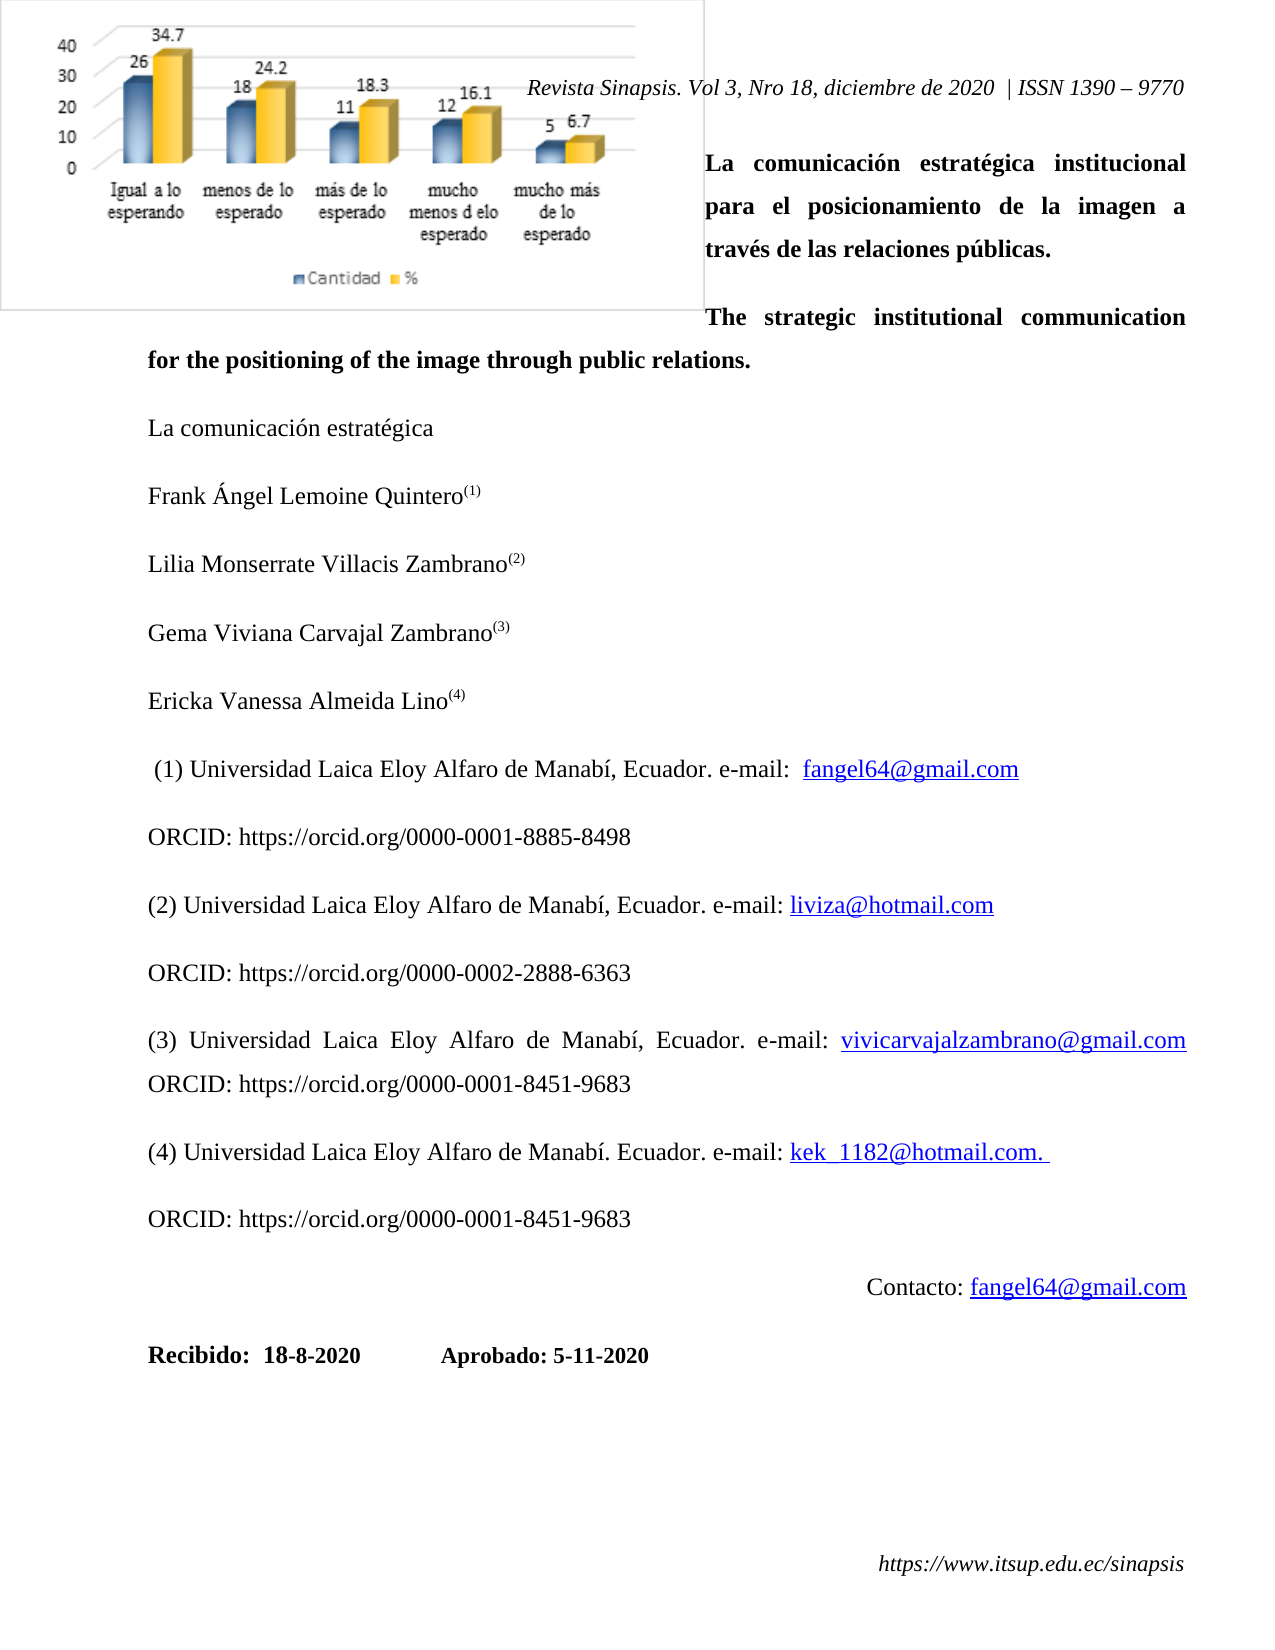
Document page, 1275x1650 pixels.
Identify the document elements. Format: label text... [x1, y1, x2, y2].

text (1) Universidad Laica Eloy Alfaro de Manabí, Ecuador. e-mail: fangel64@gmail.com [148, 754, 1186, 783]
text La comunicación estratégica [148, 413, 1186, 442]
text The strategic institutional communication for the positioning of the image through public relations. [148, 302, 1186, 374]
text Lilia Monserrate Villacis Zambrano(2) [148, 549, 1186, 578]
text Gema Viviana Carvajal Zambrano(3) [148, 618, 1186, 646]
text (2) Universidad Laica Eloy Alfaro de Manabí, Ecuador. e-mail: liviza@hotmail.com [148, 890, 1186, 918]
text ORCID: https://orcid.org/0000-0001-8451-9683 [148, 1204, 1186, 1233]
text Contacto: fangel64@gmail.com [148, 1272, 1186, 1301]
text Ericka Vanessa Almeida Lino(4) [148, 686, 1186, 714]
text ORCID: https://orcid.org/0000-0001-8885-8498 [148, 822, 1186, 851]
text La comunicación estratégica institucional para el posicionamiento de la imagen a través de las relaciones públicas. [705, 148, 1186, 263]
text ORCID: https://orcid.org/0000-0002-2888-6363 [148, 958, 1186, 986]
text Recibido: 18-8-2020 Aprobado: 5-11-2020 [148, 1341, 1186, 1369]
picture [0, 0, 705, 311]
text (4) Universidad Laica Eloy Alfaro de Manabí. Ecuador. e-mail: kek_1182@hotmail.com. [148, 1137, 1186, 1165]
text (3) Universidad Laica Eloy Alfaro de Manabí, Ecuador. e-mail: vivicarvajalzambrano@gmail.com ORCID: https://orcid.org/0000-0001-8451-9683 [148, 1026, 1186, 1097]
text Frank Ángel Lemoine Quintero(1) [148, 481, 1186, 510]
